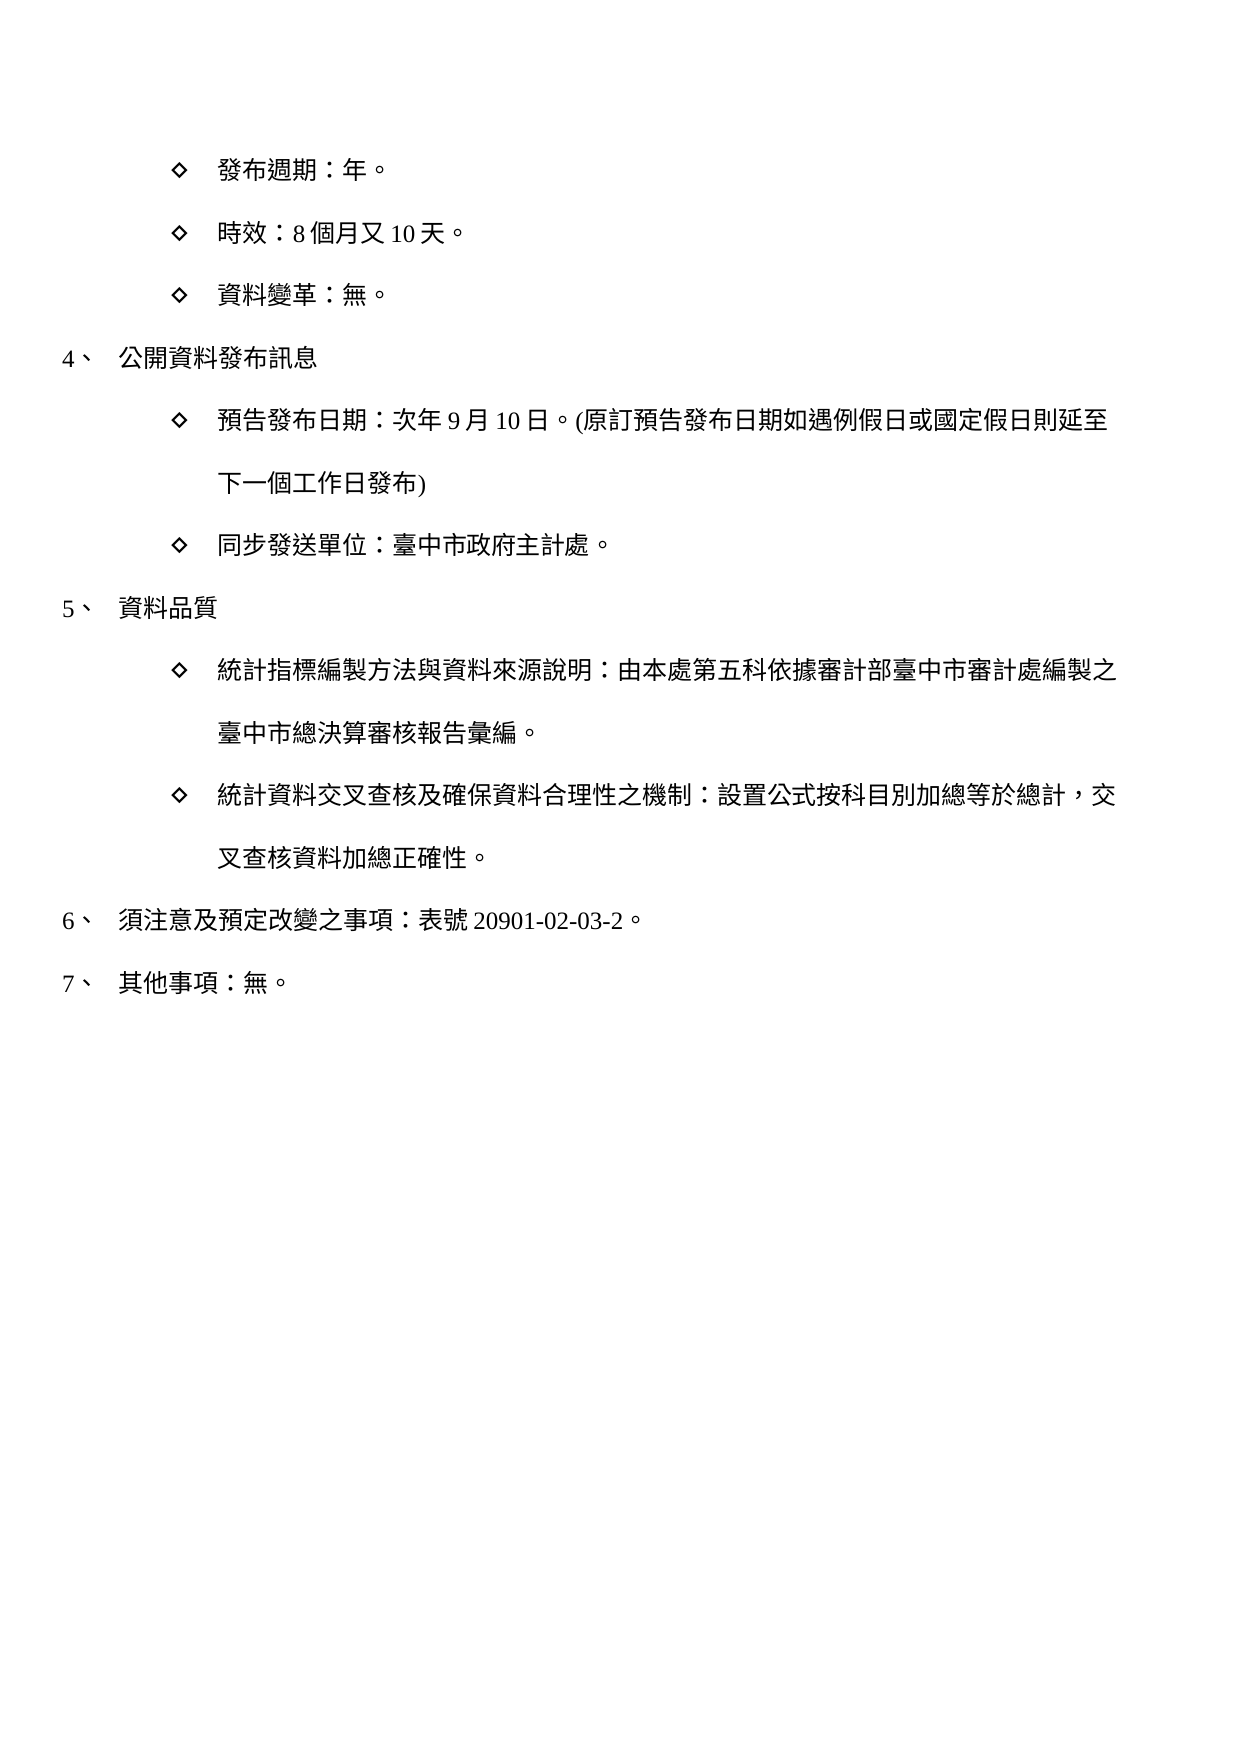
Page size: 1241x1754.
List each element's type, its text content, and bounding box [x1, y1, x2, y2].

list 資料變革：無。 [168, 252, 1122, 314]
list 發布週期：年。 [168, 127, 1122, 189]
list 須注意及預定改變之事項：表號20901-02-03-2。 [62, 877, 1122, 939]
list 其他事項：無。 [62, 939, 1122, 1002]
list 公開資料發布訊息 [62, 314, 1122, 377]
list 統計資料交叉查核及確保資料合理性之機制：設置公式按科目別加總等於總計，交叉查核資料加總正確性。 [168, 752, 1122, 877]
list 資料品質 [62, 564, 1122, 627]
list 統計指標編製方法與資料來源說明：由本處第五科依據審計部臺中市審計處編製之臺中市總決算審核報告彙編。 [168, 627, 1122, 752]
list 預告發布日期：次年9月10日。(原訂預告發布日期如遇例假日或國定假日則延至下一個工作日發布) [168, 377, 1122, 502]
list 時效：8個月又10天。 [168, 189, 1122, 252]
list 同步發送單位：臺中市政府主計處。 [168, 502, 1122, 564]
